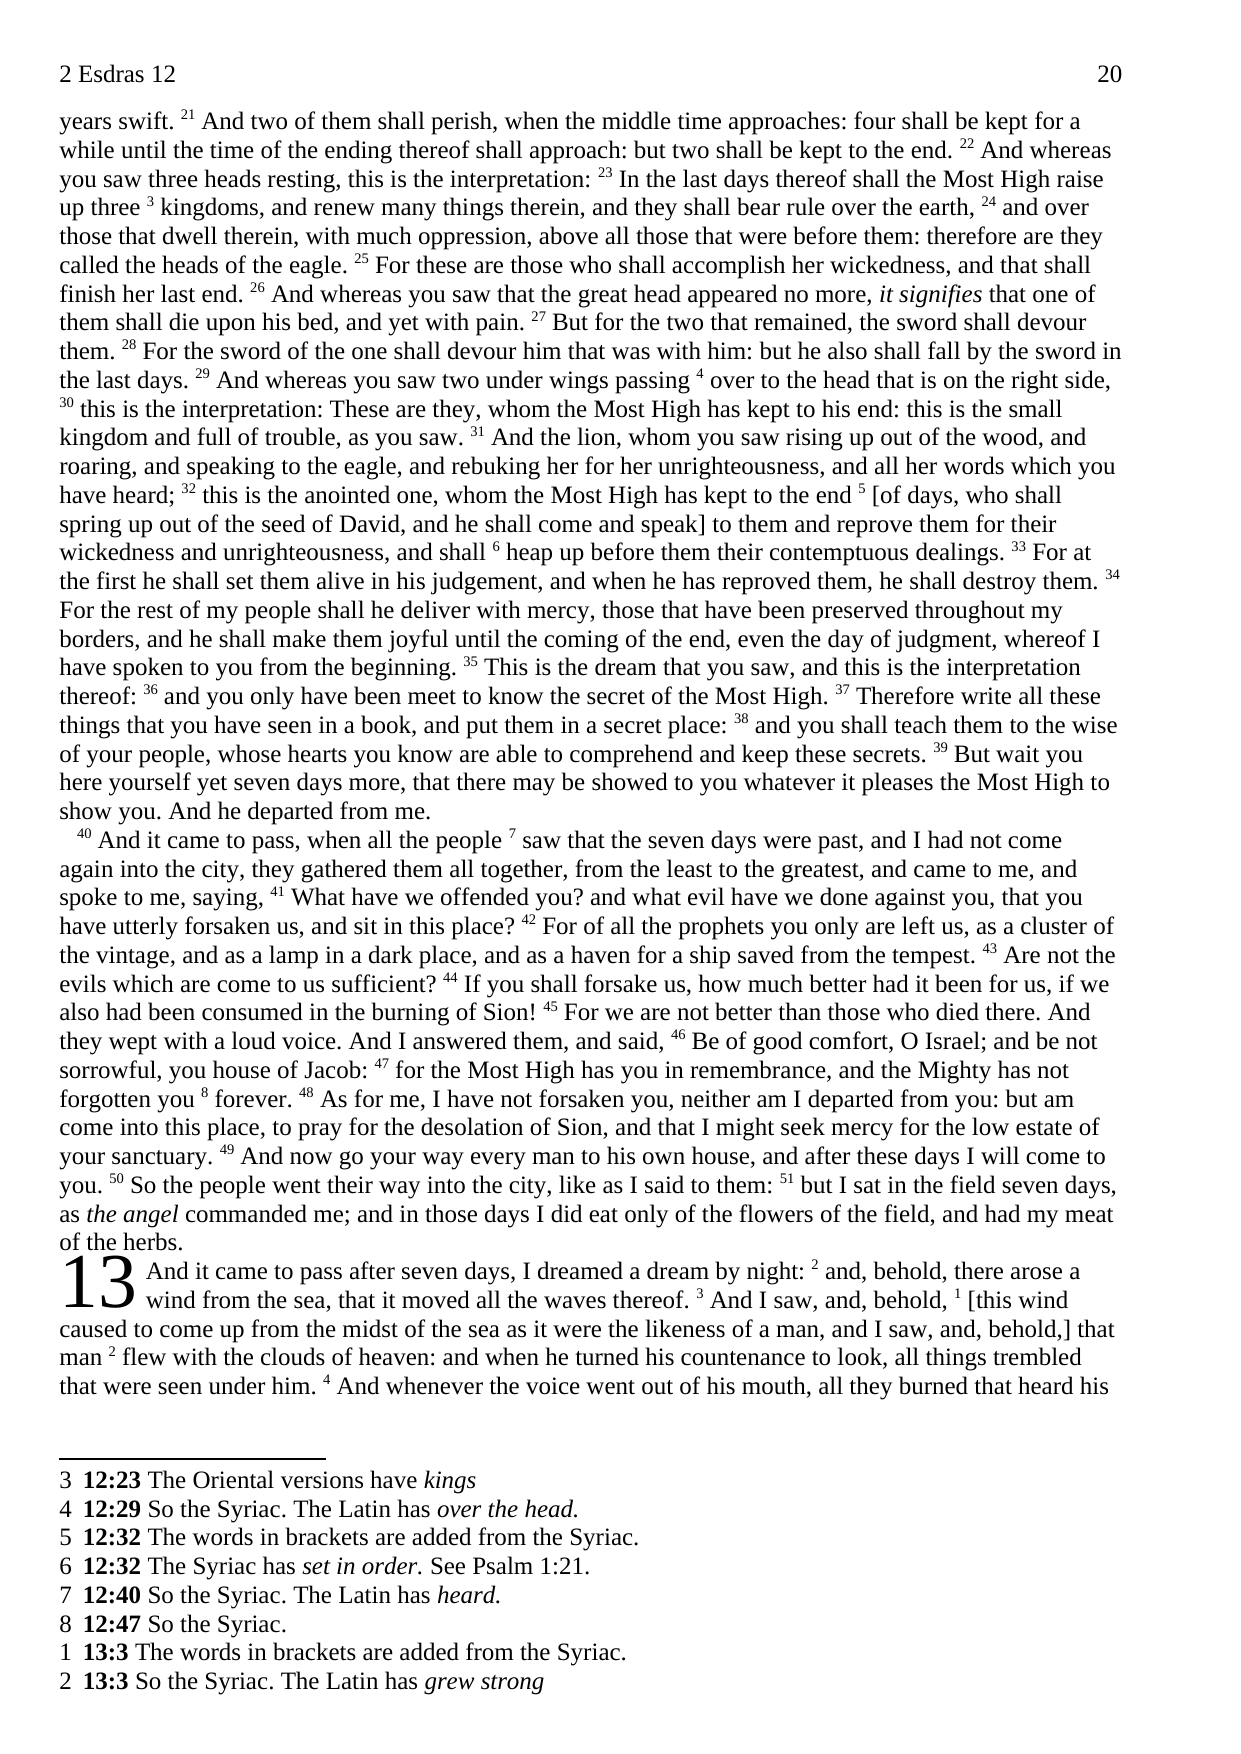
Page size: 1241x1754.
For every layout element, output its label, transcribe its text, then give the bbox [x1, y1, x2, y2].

text 13:3 So the Syriac. The Latin has grew strong [59, 1666, 1122, 1695]
text 40 And it came to pass, when all the people saw that the seven days were past, and I had not come again into the city, they gathered them all together, from the least to the greatest, and came to me, and spoke to me, saying, 41 What have we offended you? and what evil have we done against you, that you have utterly forsaken us, and sit in this place? 42 For of all the prophets you only are left us, as a cluster of the vintage, and as a lamp in a dark place, and as a haven for a ship saved from the tempest. 43 Are not the evils which are come to us sufficient? 44 If you shall forsake us, how much better had it been for us, if we also had been consumed in the burning of Sion! 45 For we are not better than those who died there. And they wept with a loud voice. And I answered them, and said, 46 Be of good comfort, O Israel; and be not sorrowful, you house of Jacob: 47 for the Most High has you in remembrance, and the Mighty has not forgotten you forever. 48 As for me, I have not forsaken you, neither am I departed from you: but am come into this place, to pray for the desolation of Sion, and that I might seek mercy for the low estate of your sanctuary. 49 And now go your way every man to his own house, and after these days I will come to you. 50 So the people went their way into the city, like as I said to them: 51 but I sat in the field seven days, as the angel commanded me; and in those days I did eat only of the flowers of the field, and had my meat of the herbs. [59, 825, 1122, 1256]
text 12:40 So the Syriac. The Latin has heard. [59, 1580, 1122, 1609]
text 13And it came to pass after seven days, I dreamed a dream by night: 2 and, behold, there arose a wind from the sea, that it moved all the waves thereof. 3 And I saw, and, behold, [this wind caused to come up from the midst of the sea as it were the likeness of a man, and I saw, and, behold,] that man flew with the clouds of heaven: and when he turned his countenance to look, all things trembled that were seen under him. 4 And whenever the voice went out of his mouth, all they burned that heard his voice, like as the wax melts when it feels the fire. 5 And after this I saw, and, behold, there was gathered together a multitude of men, out of number, from the four winds of heaven, to make war against the man that came out of the sea. 6 And I saw, and, behold, he carved himself a great mountain, and flew upon it. 7 But I sought to see the region or place whereout the mountain was graven, and I could not. 8 And after this I saw, and, behold, all they which were gathered together to fight against him were sore afraid, and yet dared fight. 9 And, behold, as he saw the assault of the multitude that came, he neither lifted up his hand, nor held spear, nor any instrument of war: 10 but only I saw how that he sent out of his mouth as it had been a flood of fire, and out of his lips a flaming breath, and out of his tongue he cast forth sparks of the storm. 11 And these were all mixed together; the flood of fire, the flaming breath, and the great storm; and fell upon the assault of the multitude which was prepared to fight, and burned them up every one, so that upon a sudden of an innumerable multitude nothing was to be perceived, but only dust of ashes and smell of smoke: when I saw this I was amazed. 12 Afterward I saw the same man come down from the mountain, and call to him another multitude which was peaceful. 13 And there came much people to him, whereof some were glad, some were sorry, some of them were bound, and other some brought of those who were offered: then through great fear I awaked, and prayed to the Most High, and said, 14 You have showed your servant these wonders from the beginning, and have counted me worthy that you should receive my prayer: 15 and now show me moreover the interpretation of this dream. 16 For as I conceive in my understanding, woe to those who shall be left in those days! and much more woe to those who are not left! 17 for those who were not left shall be in heaviness, 18 understanding the things that are laid up in the latter days, but not attaining to them. 19 But woe to them also that are left, for this cause; for they shall see great perils and many necessities, like as these dreams declare. 20 Yet is it better for one to be in peril and to come into these things, than to pass away as a cloud out of the world, and not to see the things that shall happen in the last days. [59, 1256, 1122, 1400]
text 12:32 The words in brackets are added from the Syriac. [59, 1522, 1122, 1551]
text 13:3 The words in brackets are added from the Syriac. [59, 1637, 1122, 1666]
text 12:23 The Oriental versions have kings [59, 1465, 1122, 1494]
text 12:29 So the Syriac. The Latin has over the head. [59, 1494, 1122, 1522]
text 12:32 The Syriac has set in order. See Psalm 1:21. [59, 1551, 1122, 1580]
text years swift. 21 And two of them shall perish, when the middle time approaches: four shall be kept for a while until the time of the ending thereof shall approach: but two shall be kept to the end. 22 And whereas you saw three heads resting, this is the interpretation: 23 In the last days thereof shall the Most High raise up three kingdoms, and renew many things therein, and they shall bear rule over the earth, 24 and over those that dwell therein, with much oppression, above all those that were before them: therefore are they called the heads of the eagle. 25 For these are those who shall accomplish her wickedness, and that shall finish her last end. 26 And whereas you saw that the great head appeared no more, it signifies that one of them shall die upon his bed, and yet with pain. 27 But for the two that remained, the sword shall devour them. 28 For the sword of the one shall devour him that was with him: but he also shall fall by the sword in the last days. 29 And whereas you saw two under wings passing over to the head that is on the right side, 30 this is the interpretation: These are they, whom the Most High has kept to his end: this is the small kingdom and full of trouble, as you saw. 31 And the lion, whom you saw rising up out of the wood, and roaring, and speaking to the eagle, and rebuking her for her unrighteousness, and all her words which you have heard; 32 this is the anointed one, whom the Most High has kept to the end [of days, who shall spring up out of the seed of David, and he shall come and speak] to them and reprove them for their wickedness and unrighteousness, and shall heap up before them their contemptuous dealings. 33 For at the first he shall set them alive in his judgement, and when he has reproved them, he shall destroy them. 34 For the rest of my people shall he deliver with mercy, those that have been preserved throughout my borders, and he shall make them joyful until the coming of the end, even the day of judgment, whereof I have spoken to you from the beginning. 35 This is the dream that you saw, and this is the interpretation thereof: 36 and you only have been meet to know the secret of the Most High. 37 Therefore write all these things that you have seen in a book, and put them in a secret place: 38 and you shall teach them to the wise of your people, whose hearts you know are able to comprehend and keep these secrets. 39 But wait you here yourself yet seven days more, that there may be showed to you whatever it pleases the Most High to show you. And he departed from me. [59, 106, 1122, 825]
text 12:47 So the Syriac. [59, 1609, 1122, 1637]
